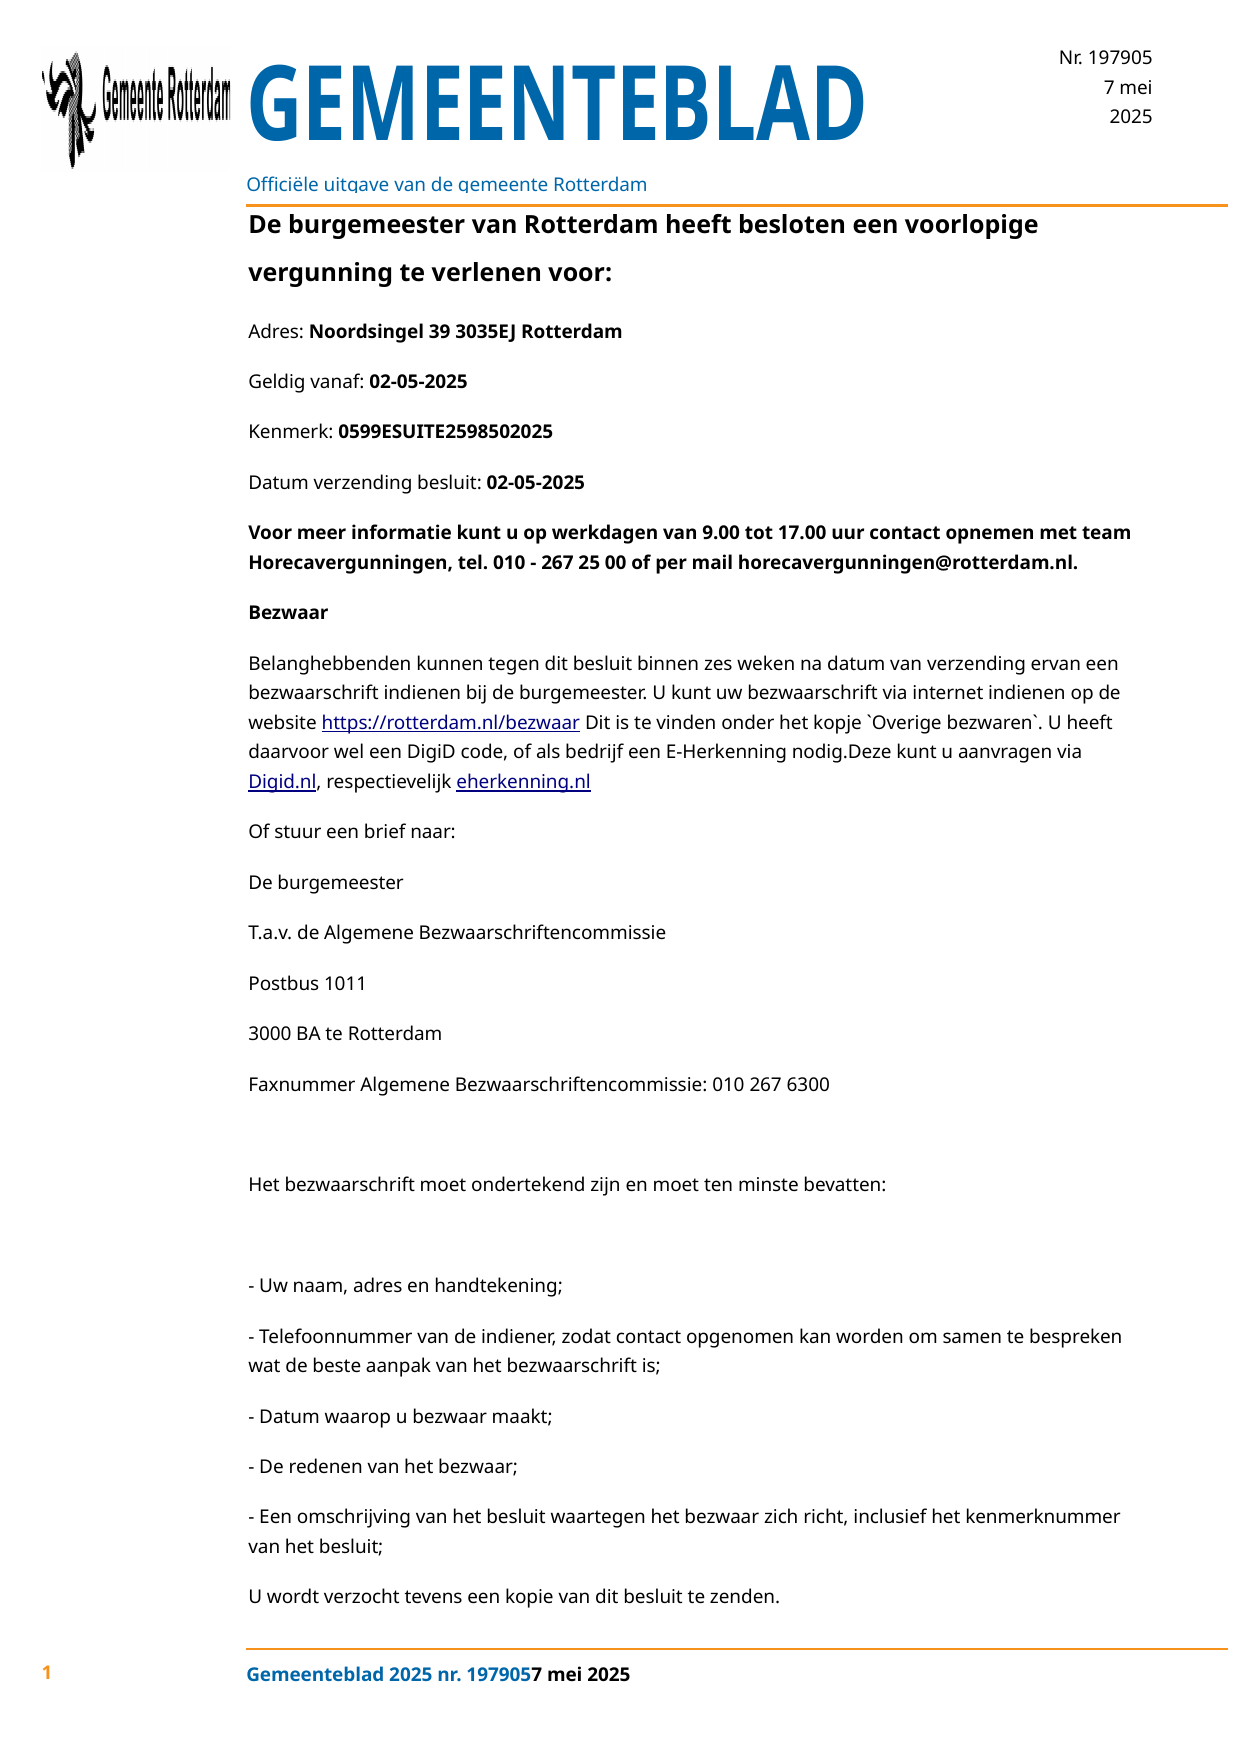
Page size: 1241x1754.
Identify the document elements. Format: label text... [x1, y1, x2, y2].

text Voor meer informatie kunt u op werkdagen van 9.00 tot 17.00 uur contact opnemen met team Horecavergunningen, tel. 010 - 267 25 00 of per mail horecavergunningen@rotterdam.nl. [248, 519, 1152, 575]
text - Telefoonnummer van de indiener, zodat contact opgenomen kan worden om samen te bespreken wat de beste aanpak van het bezwaarschrift is; [248, 1323, 1152, 1378]
text Adres: Noordsingel 39 3035EJ Rotterdam [248, 318, 1152, 344]
text Het bezwaarschrift moet ondertekend zijn en moet ten minste bevatten: [248, 1172, 1152, 1197]
text De burgemeester van Rotterdam heeft besloten een voorlopige vergunning te verlenen voor: [248, 207, 1152, 288]
text - Datum waarop u bezwaar maakt; [248, 1403, 1152, 1429]
text Datum verzending besluit: 02-05-2025 [248, 469, 1152, 495]
text - Een omschrijving van het besluit waartegen het bezwaar zich richt, inclusief het kenmerknummer van het besluit; [248, 1504, 1152, 1559]
text Geldig vanaf: 02-05-2025 [248, 368, 1152, 394]
text Of stuur een brief naar: [248, 819, 1152, 844]
text - De redenen van het bezwaar; [248, 1453, 1152, 1479]
text 3000 BA te Rotterdam [248, 1020, 1152, 1046]
text Postbus 1011 [248, 970, 1152, 996]
text Belanghebbenden kunnen tegen dit besluit binnen zes weken na datum van verzending ervan een bezwaarschrift indienen bij de burgemeester. U kunt uw bezwaarschrift via internet indienen op de website https://rotterdam.nl/bezwaar Dit is te vinden onder het kopje `Overige bezwaren`. U heeft daarvoor wel een DigiD code, of als bedrijf een E-Herkenning nodig.Deze kunt u aanvragen via Digid.nl, respectievelijk eherkenning.nl [248, 650, 1152, 794]
text U wordt verzocht tevens een kopie van dit besluit te zenden. [248, 1584, 1152, 1609]
text - Uw naam, adres en handtekening; [248, 1272, 1152, 1298]
picture [41, 47, 231, 172]
text Faxnummer Algemene Bezwaarschriftencommissie: 010 267 6300 [248, 1071, 1152, 1097]
text Kenmerk: 0599ESUITE2598502025 [248, 419, 1152, 444]
text Bezwaar [248, 599, 1152, 625]
text T.a.v. de Algemene Bezwaarschriftencommissie [248, 919, 1152, 945]
text De burgemeester [248, 869, 1152, 895]
